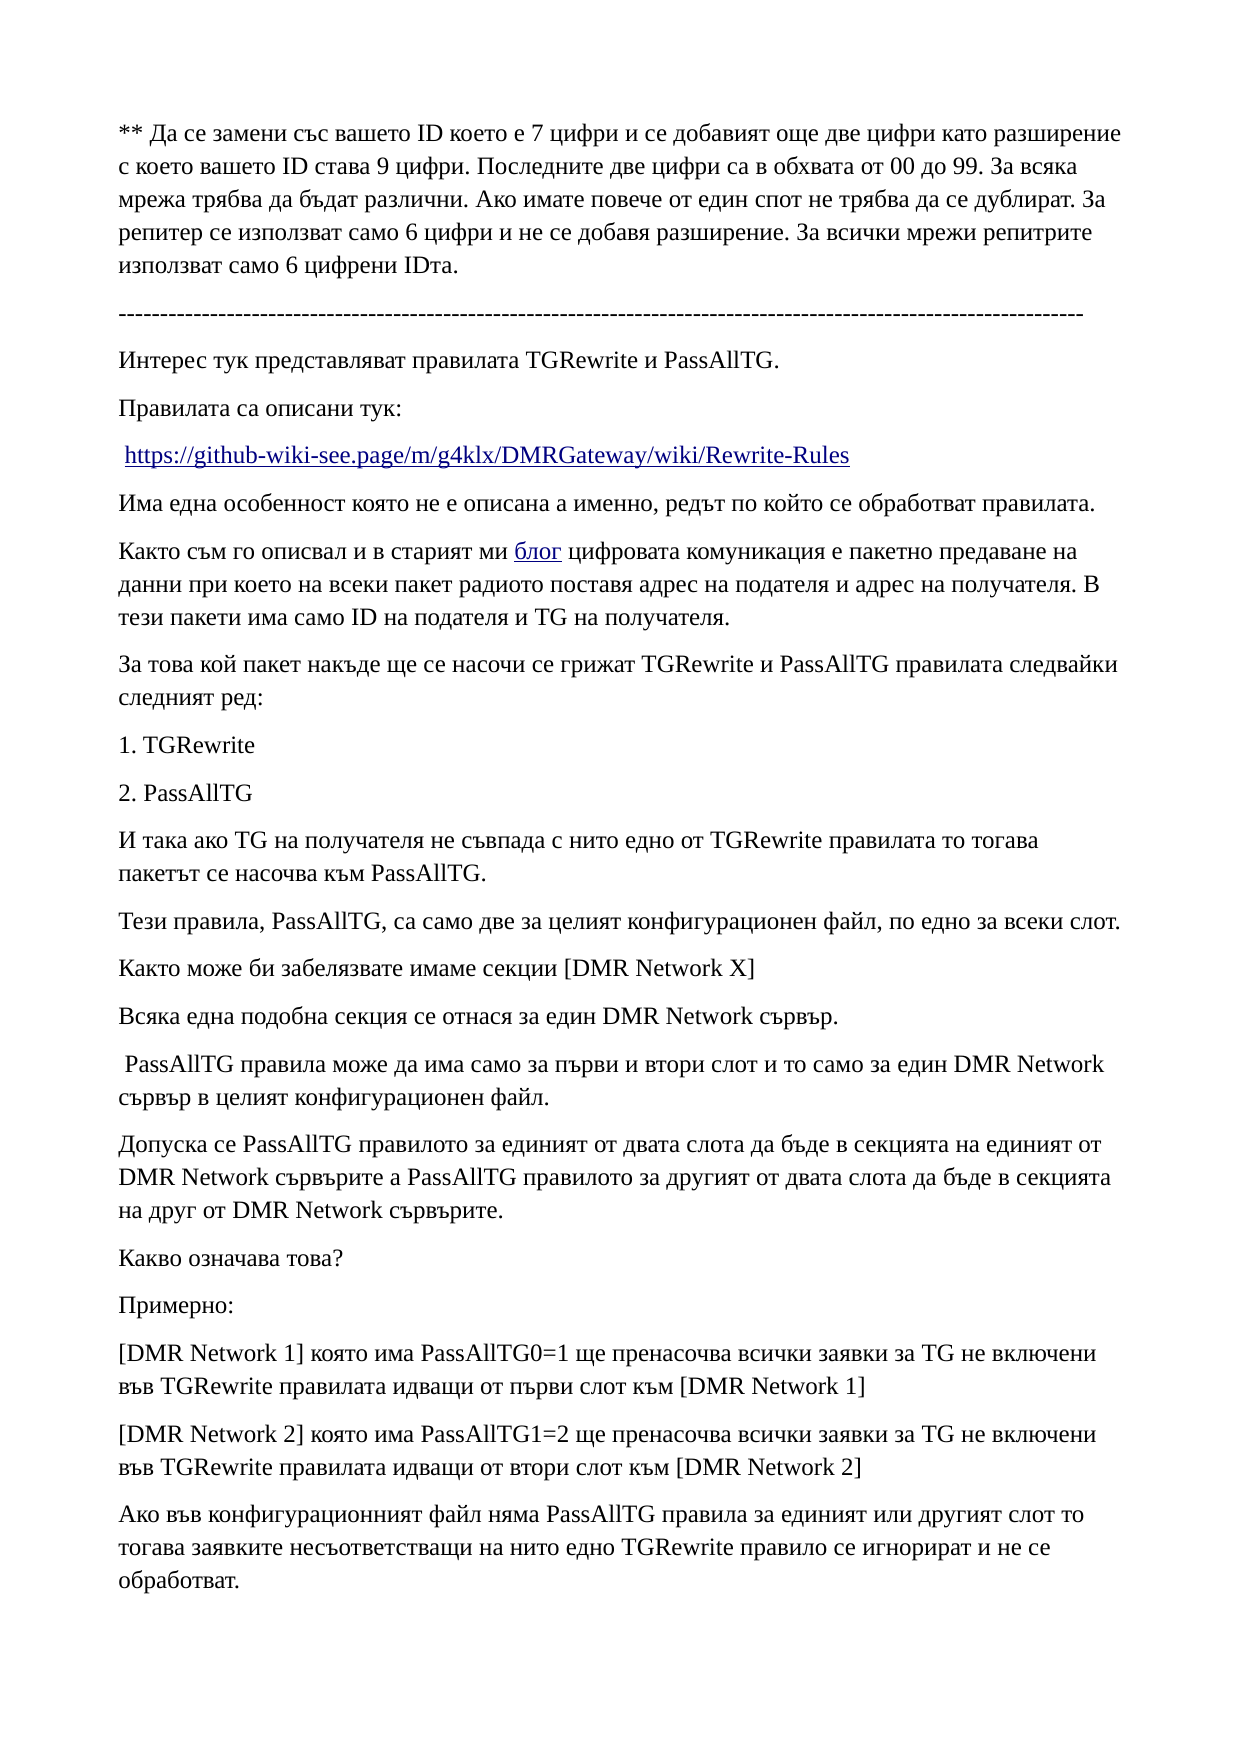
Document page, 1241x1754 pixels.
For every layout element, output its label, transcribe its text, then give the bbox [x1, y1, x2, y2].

text 2. PassAllTG [118, 778, 1122, 806]
text Тези правила, PassAllTG, са само две за целият конфигурационен файл, по едно за всеки слот. [118, 906, 1122, 935]
text И така ако TG на получателя не съвпада с нито едно от TGRewrite правилата то тогава пакетът се насочва към PassAllTG. [118, 825, 1122, 887]
text Както съм го описвал и в старият ми блог цифровата комуникация е пакетно предаване на данни при което на всеки пакет радиото поставя адрес на подателя и адрес на получателя. В тези пакети има само ID на подателя и TG на получателя. [118, 536, 1122, 631]
text Допуска се PassAllTG правилото за единият от двата слота да бъде в секцията на единият от DMR Network сървърите а PassAllTG правилото за другият от двата слота да бъде в секцията на друг от DMR Network сървърите. [118, 1129, 1122, 1224]
text Примерно: [118, 1291, 1122, 1319]
text Както може би забелязвате имаме секции [DMR Network Х] [118, 953, 1122, 982]
text Какво означава това? [118, 1243, 1122, 1272]
text ** Да се замени със вашето ID което е 7 цифри и се добавият още две цифри като разширение с което вашето ID става 9 цифри. Последните две цифри са в обхвата от 00 до 99. За всяка мрежа трябва да бъдат различни. Ако имате повече от един спот не трябва да се дублират. За репитер се използват само 6 цифри и не се добавя разширение. За всички мрежи репитрите използват само 6 цифрени IDта. [118, 118, 1122, 279]
text Ако във конфигурационният файл няма PassAllTG правила за единият или другият слот то тогава заявките несъответстващи на нито едно TGRewrite правило се игнорират и не се обработват. [118, 1499, 1122, 1594]
text Има една особенност която не е описана а именно, редът по който се обработват правилата. [118, 488, 1122, 517]
text Интерес тук представляват правилата TGRewrite и PassAllTG. [118, 345, 1122, 374]
text За това кой пакет накъде ще се насочи се грижат TGRewrite и PassAllTG правилата следвайки следният ред: [118, 649, 1122, 711]
text -------------------------------------------------------------------------------------------------------------------- [118, 298, 1122, 327]
text https://github-wiki-see.page/m/g4klx/DMRGateway/wiki/Rewrite-Rules [118, 441, 1122, 469]
text [DMR Network 1] която има PassAllTG0=1 ще пренасочва всички заявки за TG не включени във TGRewrite правилата идващи от първи слот към [DMR Network 1] [118, 1338, 1122, 1400]
text Правилата са описани тук: [118, 393, 1122, 422]
text [DMR Network 2] която има PassAllTG1=2 ще пренасочва всички заявки за TG не включени във TGRewrite правилата идващи от втори слот към [DMR Network 2] [118, 1419, 1122, 1481]
text PassAllTG правила може да има само за първи и втори слот и то само за един DMR Network сървър в целият конфигурационен файл. [118, 1049, 1122, 1111]
text 1. TGRewrite [118, 730, 1122, 759]
text Всяка една подобна секция се отнася за един DMR Network сървър. [118, 1001, 1122, 1030]
